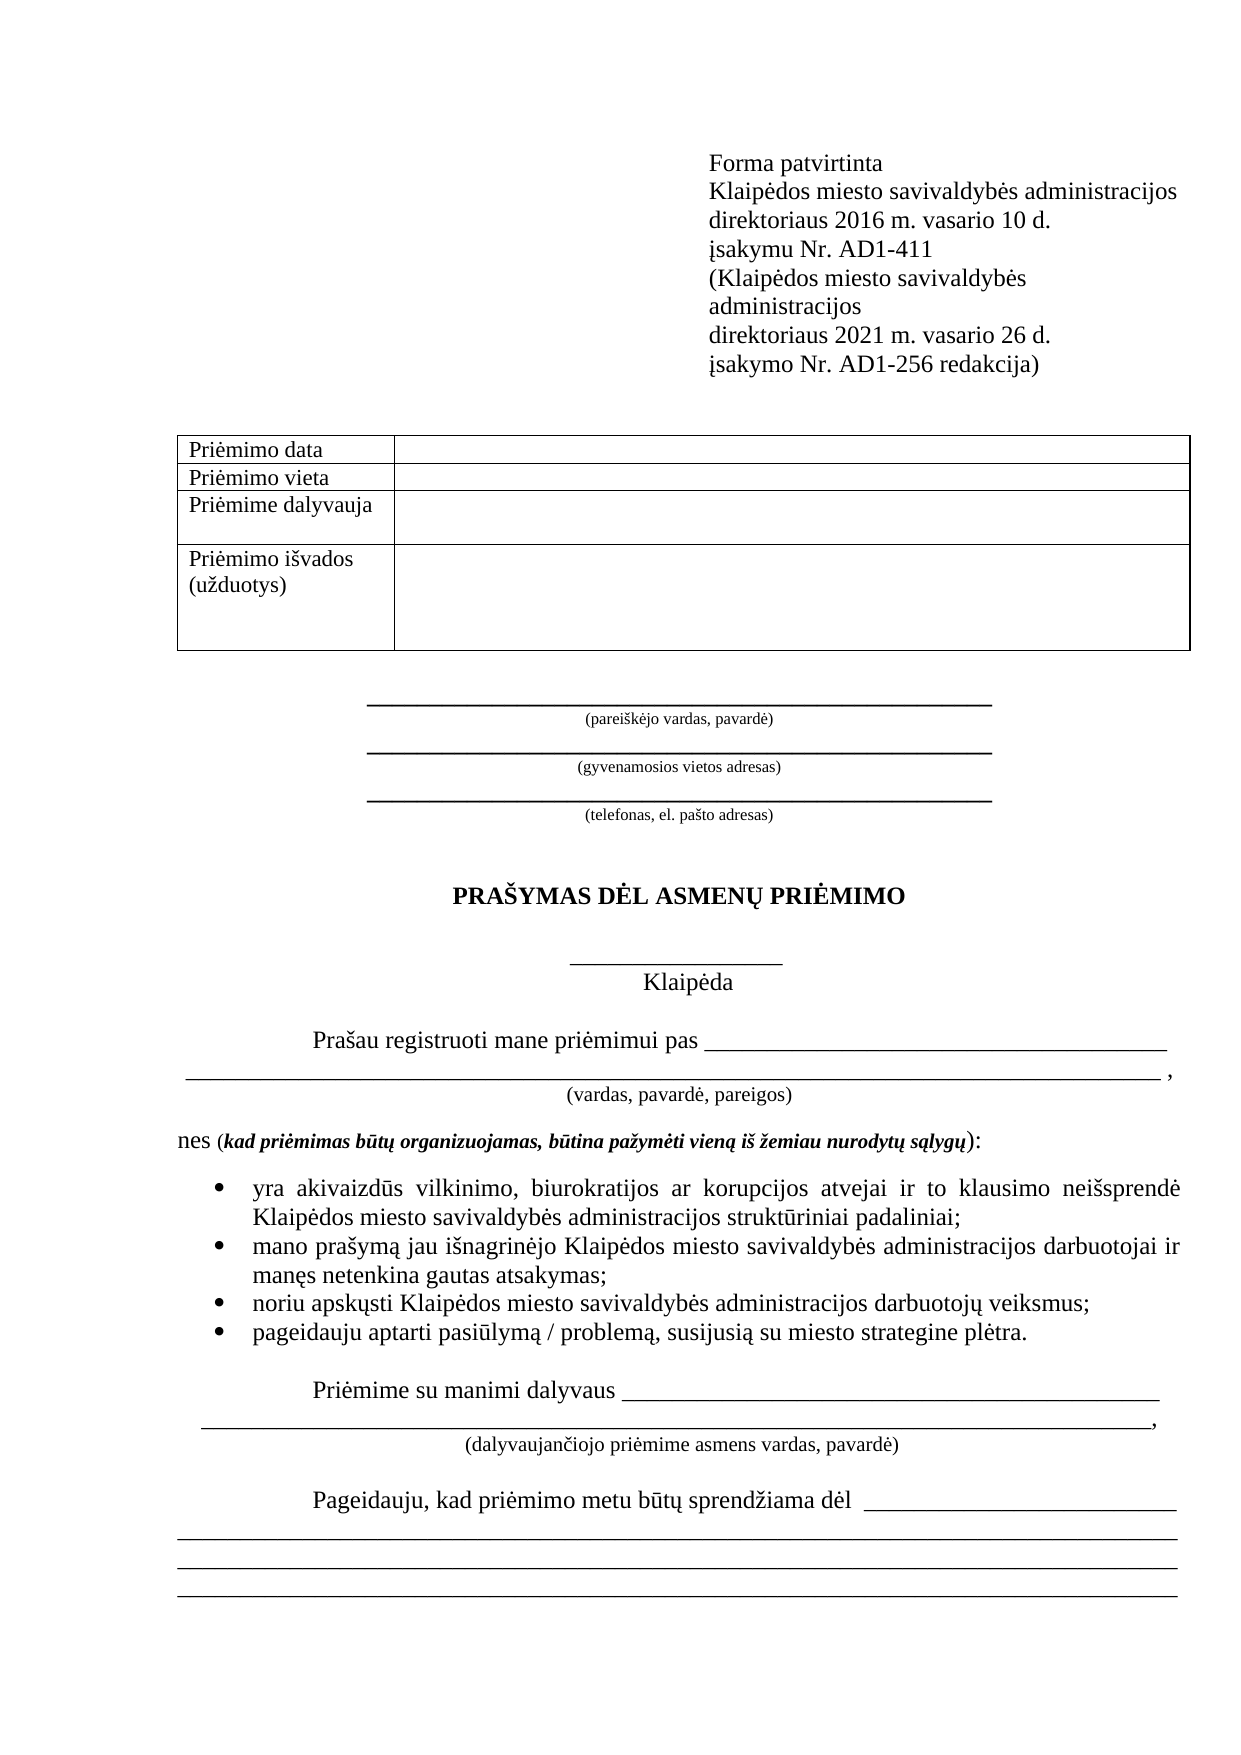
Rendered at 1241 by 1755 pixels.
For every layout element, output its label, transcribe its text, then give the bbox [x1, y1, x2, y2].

text (gyvenamosios vietos adresas) [177, 757, 1181, 776]
text (pareiškėjo vardas, pavardė) [177, 709, 1181, 728]
text __________________________________________________ [177, 680, 1181, 709]
table_cell Priėmimo išvados (užduotys) [178, 545, 394, 650]
text nes (kad priėmimas būtų organizuojamas, būtina pažymėti vieną iš žemiau nurodytų sąlygų): [177, 1126, 1181, 1154]
text  pageidauju aptarti pasiūlymą / problemą, susijusią su miesto strategine plėtra. [215, 1317, 1181, 1346]
text Prašau registruoti mane priėmimui pas _____________________________________ [177, 1025, 1181, 1054]
table_cell [395, 464, 1189, 490]
text ______________________________________________________________________________ , [177, 1054, 1181, 1082]
table_header Priėmimo data [178, 436, 394, 462]
text __________________________________________________ [177, 776, 1181, 804]
text direktoriaus 2016 m. vasario 10 d. [709, 205, 1181, 234]
text ____________________________________________________________________________, [177, 1403, 1181, 1432]
table_cell [395, 545, 1189, 650]
text  noriu apskųsti Klaipėdos miesto savivaldybės administracijos darbuotojų veiksmus; [215, 1288, 1181, 1317]
table_cell Priėmimo vieta [178, 464, 394, 490]
text įsakymu Nr. AD1-411 [709, 234, 1181, 263]
text (Klaipėdos miesto savivaldybės administracijos [709, 263, 1181, 320]
text ________________________________________________________________________________ [177, 1543, 1181, 1571]
text Priėmime su manimi dalyvaus ___________________________________________ [177, 1375, 1181, 1403]
table_header [395, 436, 1189, 462]
text Forma patvirtinta [709, 148, 1181, 176]
text (vardas, pavardė, pareigos) [177, 1082, 1181, 1106]
text direktoriaus 2021 m. vasario 26 d. [709, 320, 1181, 349]
text ________________________________________________________________________________ [177, 1571, 1181, 1600]
text ________________________________________________________________________________ [177, 1514, 1181, 1543]
text Klaipėda [177, 967, 1181, 996]
text Pageidauju, kad priėmimo metu būtų sprendžiama dėl _________________________ [177, 1485, 1181, 1514]
text (dalyvaujančiojo priėmime asmens vardas, pavardė) [177, 1432, 1181, 1456]
text Prašymas dėl asmenų priėmimo [177, 881, 1181, 910]
text įsakymo Nr. AD1-256 redakcija) [709, 349, 1181, 378]
text (telefonas, el. pašto adresas) [177, 804, 1181, 824]
table_cell [395, 491, 1189, 544]
text  mano prašymą jau išnagrinėjo Klaipėdos miesto savivaldybės administracijos darbuotojai ir manęs netenkina gautas atsakymas; [215, 1231, 1181, 1288]
text _________________ [177, 939, 1181, 967]
text  yra akivaizdūs vilkinimo, biurokratijos ar korupcijos atvejai ir to klausimo neišsprendė Klaipėdos miesto savivaldybės administracijos struktūriniai padaliniai; [215, 1173, 1181, 1231]
text __________________________________________________ [177, 728, 1181, 757]
text Klaipėdos miesto savivaldybės administracijos [709, 176, 1181, 205]
table_cell Priėmime dalyvauja [178, 491, 394, 544]
